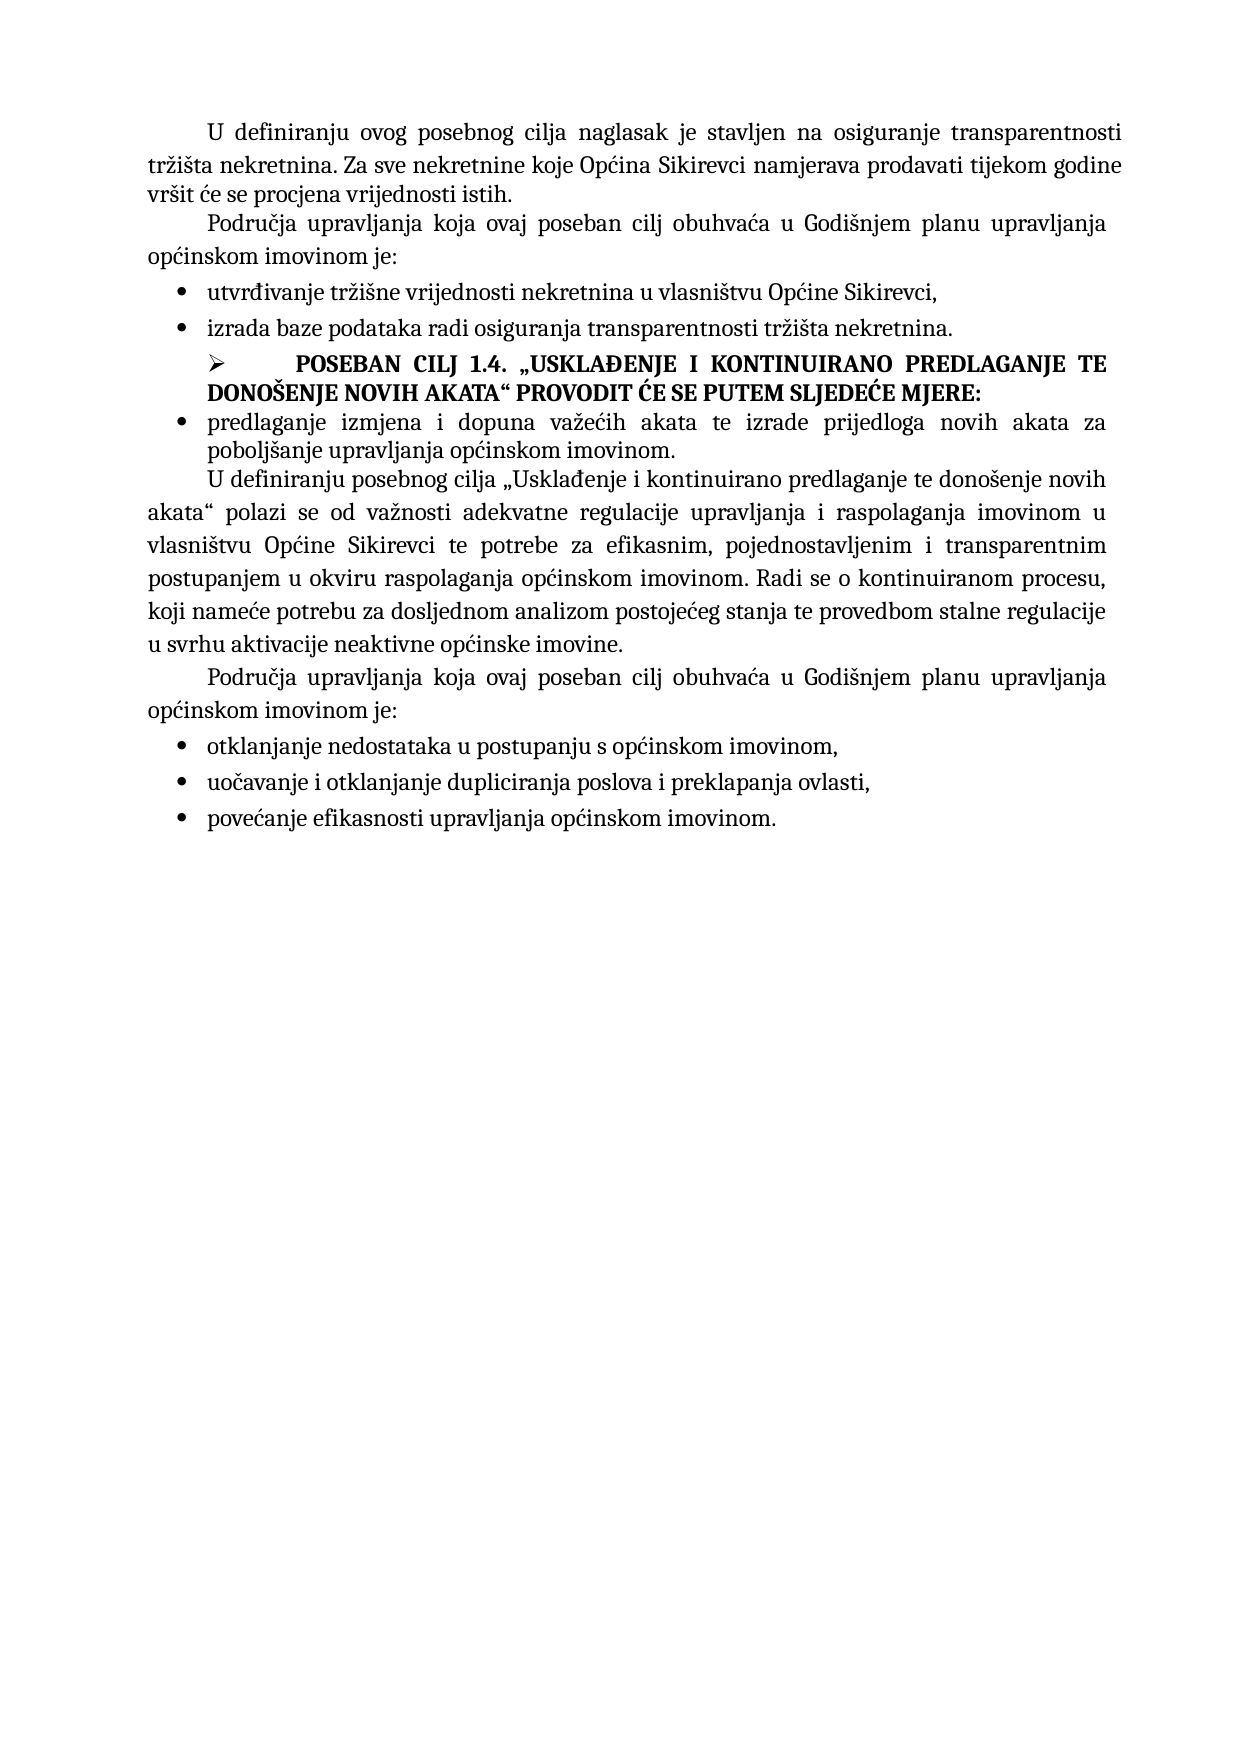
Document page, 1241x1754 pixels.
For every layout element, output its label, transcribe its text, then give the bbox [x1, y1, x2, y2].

text Područja upravljanja koja ovaj poseban cilj obuhvaća u Godišnjem planu upravljanja općinskom imovinom je: [148, 209, 1107, 271]
list otklanjanje nedostataka u postupanju s općinskom imovinom, [177, 732, 1107, 761]
list utvrđivanje tržišne vrijednosti nekretnina u vlasništvu Općine Sikirevci, [177, 278, 1107, 307]
text U definiranju ovog posebnog cilja naglasak je stavljen na osiguranje transparentnosti tržišta nekretnina. Za sve nekretnine koje Općina Sikirevci namjerava prodavati tijekom godine vršit će se procjena vrijednosti istih. [148, 118, 1122, 209]
text U definiranju posebnog cilja „Usklađenje i kontinuirano predlaganje te donošenje novih akata“ polazi se od važnosti adekvatne regulacije upravljanja i raspolaganja imovinom u vlasništvu Općine Sikirevci te potrebe za efikasnim, pojednostavljenim i transparentnim postupanjem u okviru raspolaganja općinskom imovinom. Radi se o kontinuiranom procesu, koji nameće potrebu za dosljednom analizom postojećeg stanja te provedbom stalne regulacije u svrhu aktivacije neaktivne općinske imovine. [148, 465, 1107, 659]
list izrada baze podataka radi osiguranja transparentnosti tržišta nekretnina. [177, 314, 1107, 343]
list predlaganje izmjena i dopuna važećih akata te izrade prijedloga novih akata za poboljšanje upravljanja općinskom imovinom. [177, 407, 1107, 465]
text Područja upravljanja koja ovaj poseban cilj obuhvaća u Godišnjem planu upravljanja općinskom imovinom je: [148, 663, 1107, 725]
list POSEBAN CILJ 1.4. „USKLAĐENJE I KONTINUIRANO PREDLAGANJE TE DONOŠENJE NOVIH AKATA“ PROVODIT ĆE SE PUTEM SLJEDEĆE MJERE: [207, 350, 1107, 407]
list uočavanje i otklanjanje dupliciranja poslova i preklapanja ovlasti, [177, 768, 1107, 797]
list povećanje efikasnosti upravljanja općinskom imovinom. [177, 804, 1107, 833]
